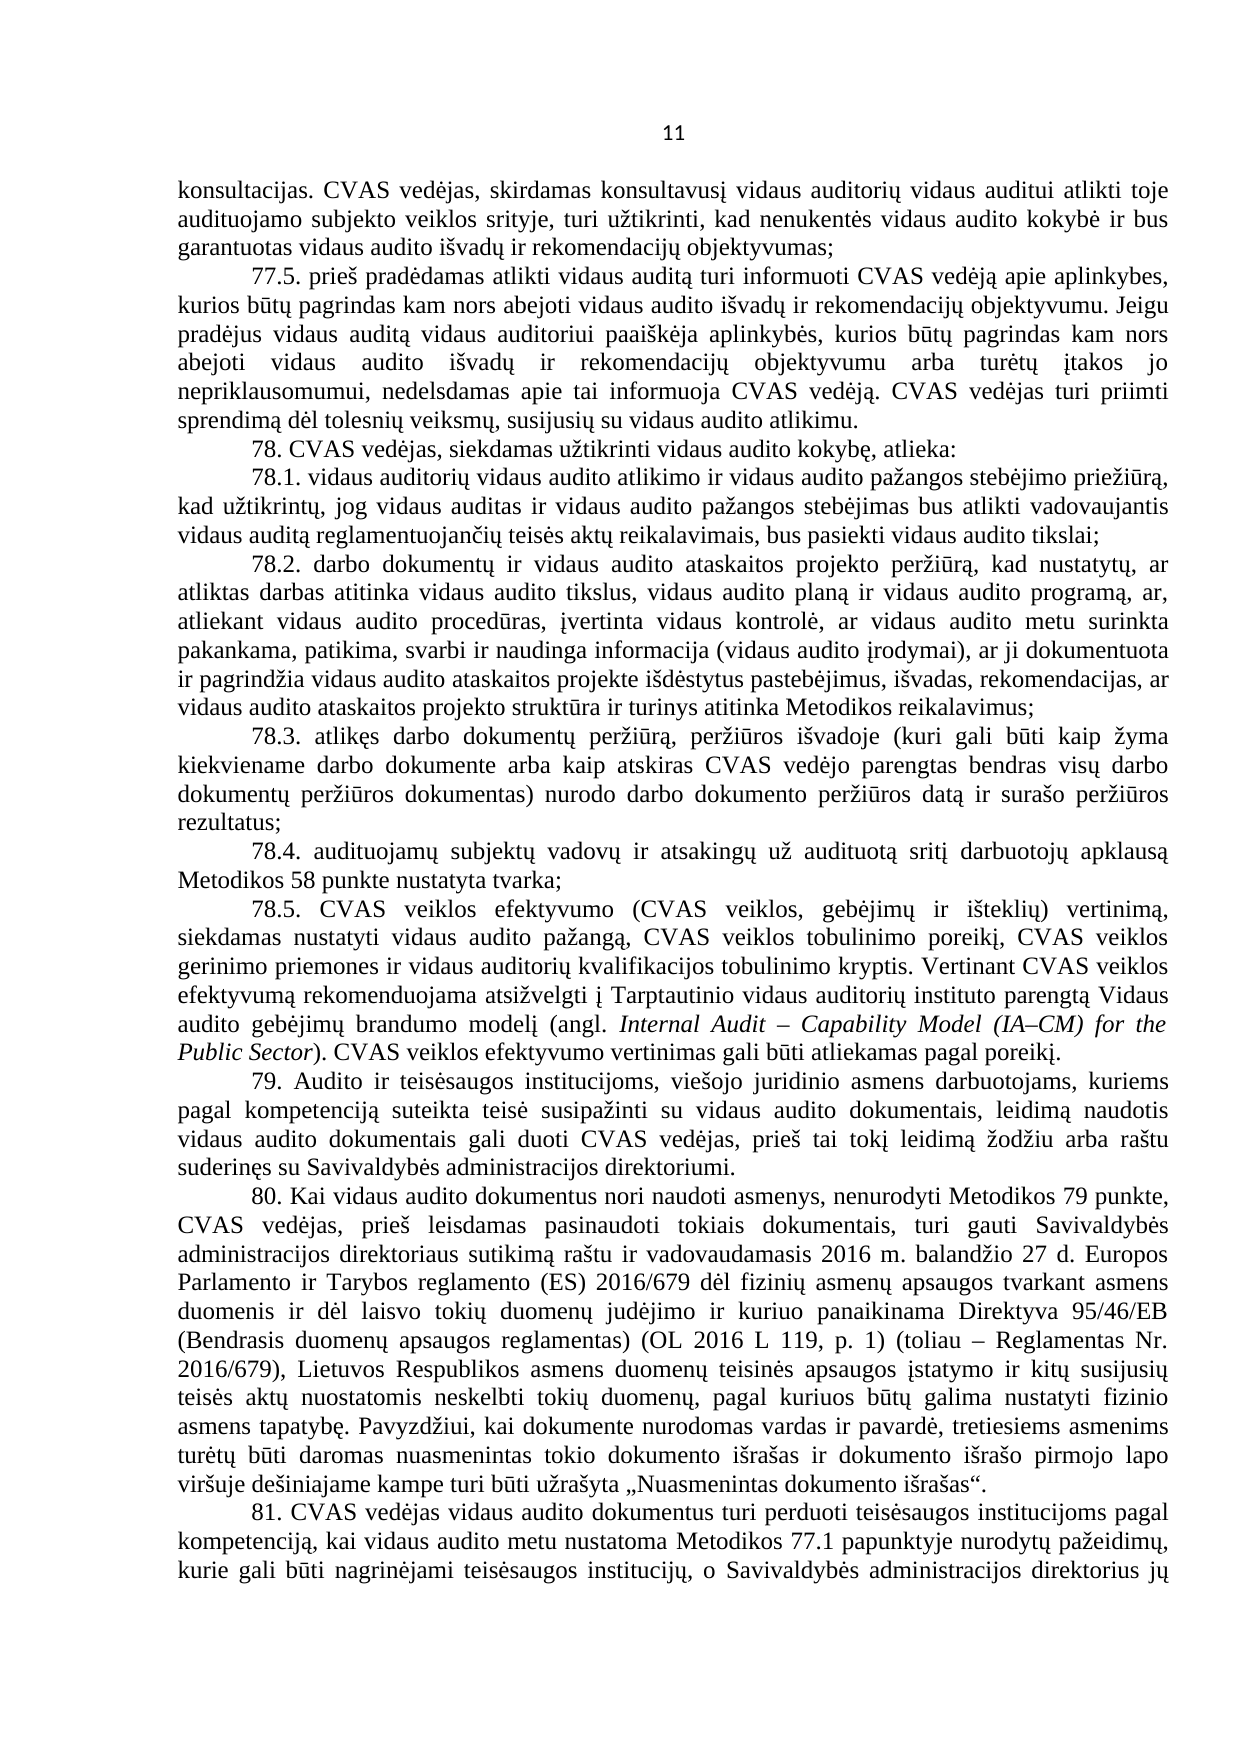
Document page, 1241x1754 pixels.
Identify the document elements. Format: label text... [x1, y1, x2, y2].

text 80. Kai vidaus audito dokumentus nori naudoti asmenys, nenurodyti Metodikos 79 punkte, CVAS vedėjas, prieš leisdamas pasinaudoti tokiais dokumentais, turi gauti Savivaldybės administracijos direktoriaus sutikimą raštu ir vadovaudamasis 2016 m. balandžio 27 d. Europos Parlamento ir Tarybos reglamento (ES) 2016/679 dėl fizinių asmenų apsaugos tvarkant asmens duomenis ir dėl laisvo tokių duomenų judėjimo ir kuriuo panaikinama Direktyva 95/46/EB (Bendrasis duomenų apsaugos reglamentas) (OL 2016 L 119, p. 1) (toliau – Reglamentas Nr. 2016/679), Lietuvos Respublikos asmens duomenų teisinės apsaugos įstatymo ir kitų susijusių teisės aktų nuostatomis neskelbti tokių duomenų, pagal kuriuos būtų galima nustatyti fizinio asmens tapatybę. Pavyzdžiui, kai dokumente nurodomas vardas ir pavardė, tretiesiems asmenims turėtų būti daromas nuasmenintas tokio dokumento išrašas ir dokumento išrašo pirmojo lapo viršuje dešiniajame kampe turi būti užrašyta „Nuasmenintas dokumento išrašas“. [177, 1181, 1169, 1497]
text 81. CVAS vedėjas vidaus audito dokumentus turi perduoti teisėsaugos institucijoms pagal kompetenciją, kai vidaus audito metu nustatoma Metodikos 77.1 papunktyje nurodytų pažeidimų, kurie gali būti nagrinėjami teisėsaugos institucijų, o Savivaldybės administracijos direktorius jų [177, 1497, 1169, 1584]
text 78.3. atlikęs darbo dokumentų peržiūrą, peržiūros išvadoje (kuri gali būti kaip žyma kiekviename darbo dokumente arba kaip atskiras CVAS vedėjo parengtas bendras visų darbo dokumentų peržiūros dokumentas) nurodo darbo dokumento peržiūros datą ir surašo peržiūros rezultatus; [177, 721, 1169, 836]
text 78.2. darbo dokumentų ir vidaus audito ataskaitos projekto peržiūrą, kad nustatytų, ar atliktas darbas atitinka vidaus audito tikslus, vidaus audito planą ir vidaus audito programą, ar, atliekant vidaus audito procedūras, įvertinta vidaus kontrolė, ar vidaus audito metu surinkta pakankama, patikima, svarbi ir naudinga informacija (vidaus audito įrodymai), ar ji dokumentuota ir pagrindžia vidaus audito ataskaitos projekte išdėstytus pastebėjimus, išvadas, rekomendacijas, ar vidaus audito ataskaitos projekto struktūra ir turinys atitinka Metodikos reikalavimus; [177, 549, 1169, 721]
text 78. CVAS vedėjas, siekdamas užtikrinti vidaus audito kokybę, atlieka: [177, 434, 1169, 462]
text konsultacijas. CVAS vedėjas, skirdamas konsultavusį vidaus auditorių vidaus auditui atlikti toje audituojamo subjekto veiklos srityje, turi užtikrinti, kad nenukentės vidaus audito kokybė ir bus garantuotas vidaus audito išvadų ir rekomendacijų objektyvumas; [177, 175, 1169, 261]
text 78.1. vidaus auditorių vidaus audito atlikimo ir vidaus audito pažangos stebėjimo priežiūrą, kad užtikrintų, jog vidaus auditas ir vidaus audito pažangos stebėjimas bus atlikti vadovaujantis vidaus auditą reglamentuojančių teisės aktų reikalavimais, bus pasiekti vidaus audito tikslai; [177, 462, 1169, 549]
text 79. Audito ir teisėsaugos institucijoms, viešojo juridinio asmens darbuotojams, kuriems pagal kompetenciją suteikta teisė susipažinti su vidaus audito dokumentais, leidimą naudotis vidaus audito dokumentais gali duoti CVAS vedėjas, prieš tai tokį leidimą žodžiu arba raštu suderinęs su Savivaldybės administracijos direktoriumi. [177, 1066, 1169, 1181]
text 78.4. audituojamų subjektų vadovų ir atsakingų už audituotą sritį darbuotojų apklausą Metodikos 58 punkte nustatyta tvarka; [177, 836, 1169, 894]
text 77.5. prieš pradėdamas atlikti vidaus auditą turi informuoti CVAS vedėją apie aplinkybes, kurios būtų pagrindas kam nors abejoti vidaus audito išvadų ir rekomendacijų objektyvumu. Jeigu pradėjus vidaus auditą vidaus auditoriui paaiškėja aplinkybės, kurios būtų pagrindas kam nors abejoti vidaus audito išvadų ir rekomendacijų objektyvumu arba turėtų įtakos jo nepriklausomumui, nedelsdamas apie tai informuoja CVAS vedėją. CVAS vedėjas turi priimti sprendimą dėl tolesnių veiksmų, susijusių su vidaus audito atlikimu. [177, 261, 1169, 434]
text 78.5. CVAS veiklos efektyvumo (CVAS veiklos, gebėjimų ir išteklių) vertinimą, siekdamas nustatyti vidaus audito pažangą, CVAS veiklos tobulinimo poreikį, CVAS veiklos gerinimo priemones ir vidaus auditorių kvalifikacijos tobulinimo kryptis. Vertinant CVAS veiklos efektyvumą rekomenduojama atsižvelgti į Tarptautinio vidaus auditorių instituto parengtą Vidaus audito gebėjimų brandumo modelį (angl. Internal Audit – Capability Model (IA–CM) for the Public Sector). CVAS veiklos efektyvumo vertinimas gali būti atliekamas pagal poreikį. [177, 894, 1169, 1066]
